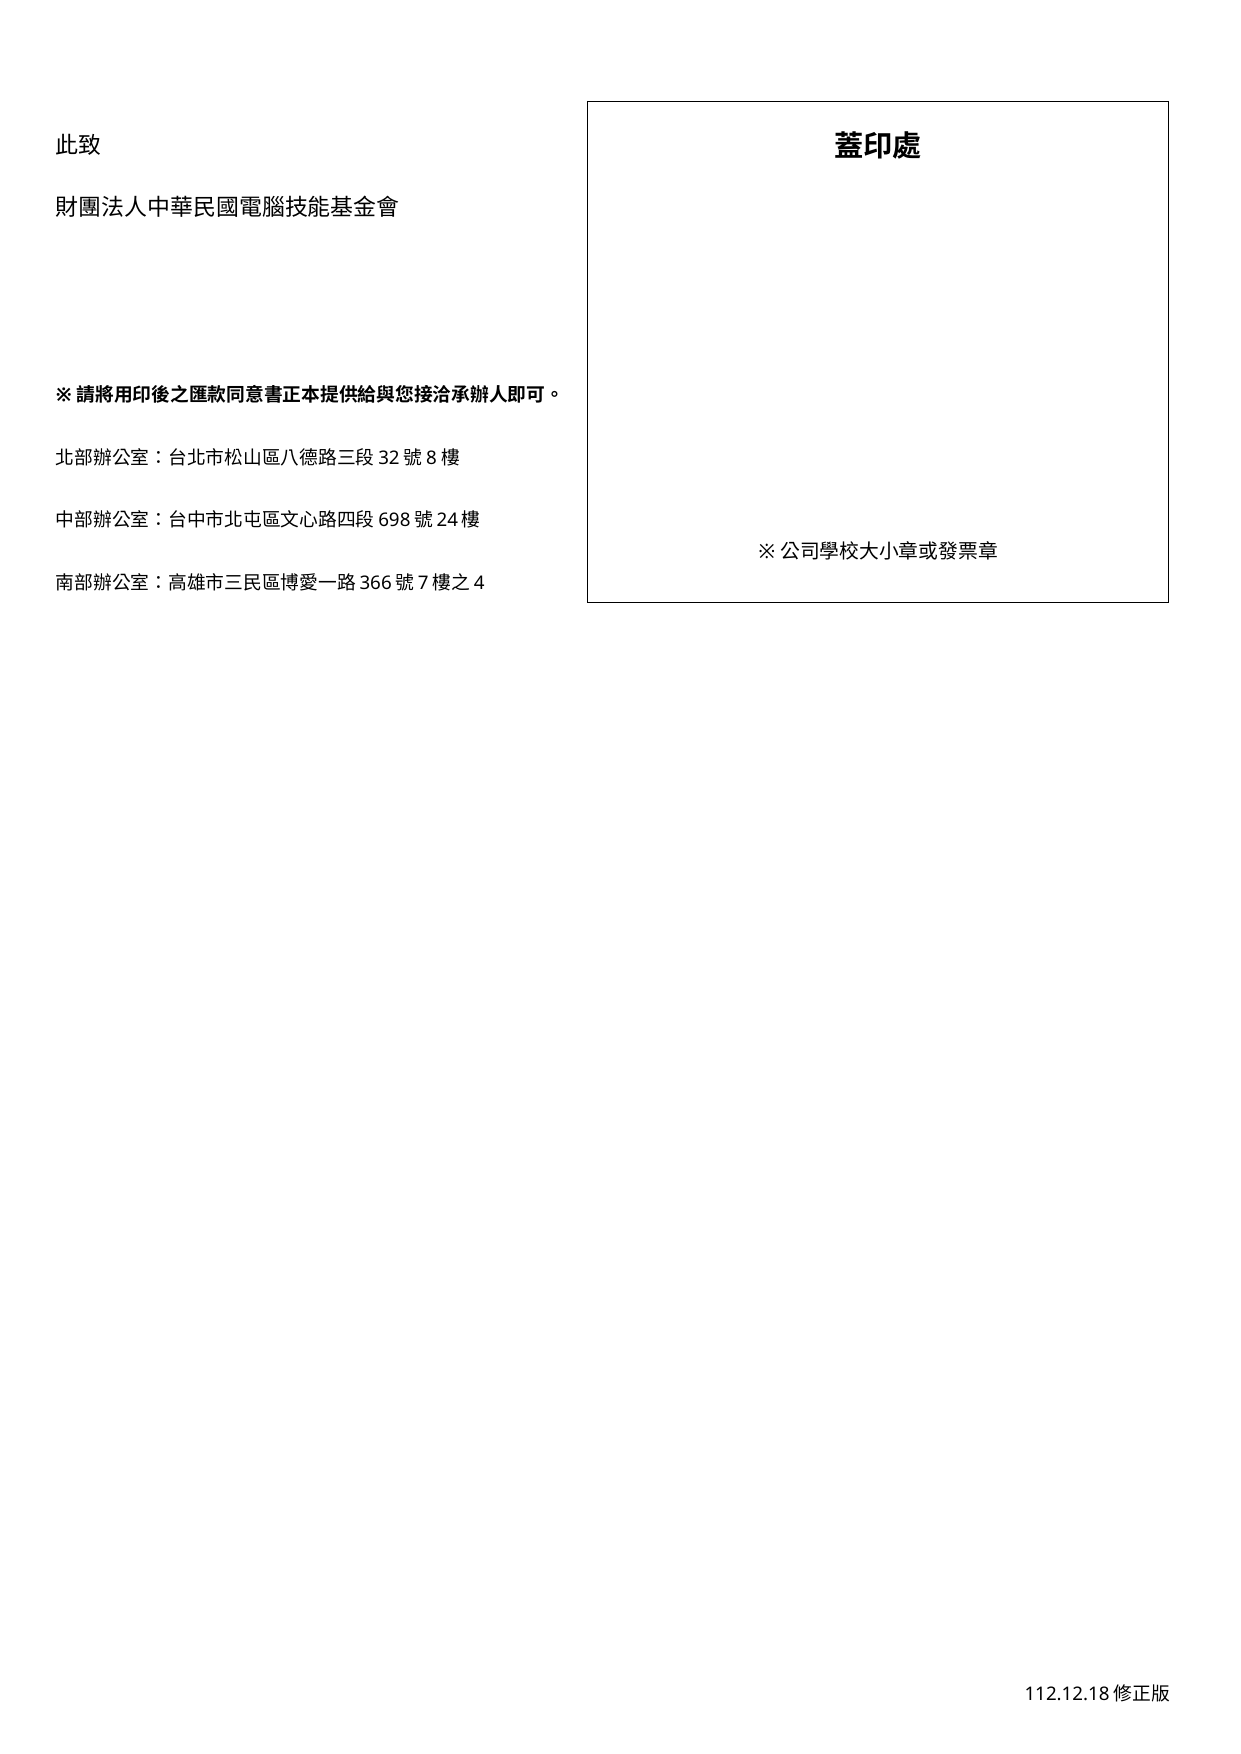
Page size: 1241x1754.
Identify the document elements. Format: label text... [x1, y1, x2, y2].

table_header 蓋印處 ※ 公司學校大小章或發票章 [588, 102, 1168, 602]
table_header 此致 財團法人中華民國電腦技能基金會 ※ 請將用印後之匯款同意書正本提供給與您接洽承辦人即可。 北部辦公室：台北市松山區八德路三段32號8 樓 中部辦公室：台中市北屯區文心路四段698號24樓 南部辦公室：高雄市三民區博愛一路366號7樓之4 [56, 101, 587, 602]
